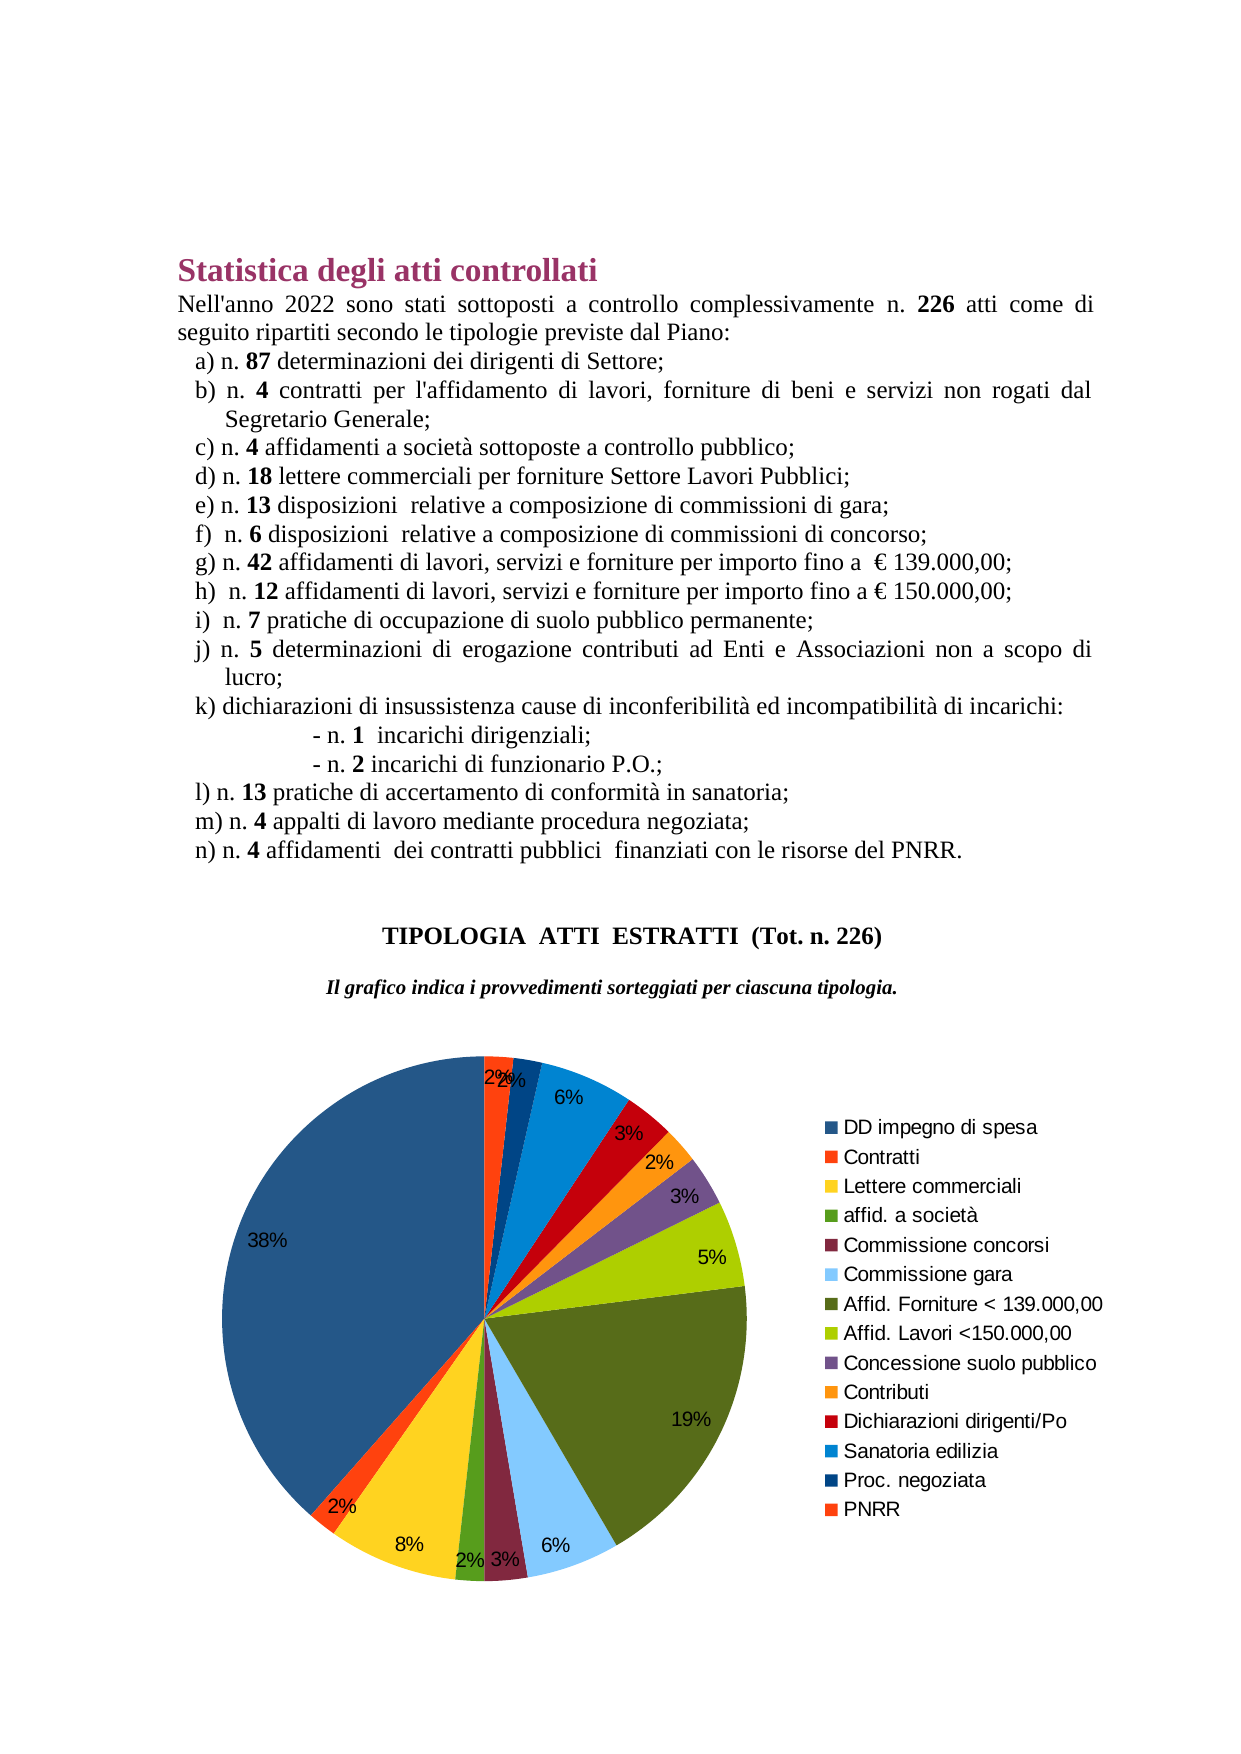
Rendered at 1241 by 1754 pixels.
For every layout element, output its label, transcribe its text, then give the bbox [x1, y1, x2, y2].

list TIPOLOGIA ATTI ESTRATTI (Tot. n. 226) [177, 921, 1093, 950]
subtitle Statistica degli atti controllati [177, 250, 1078, 289]
text i) n. 7 pratiche di occupazione di suolo pubblico permanente; [195, 605, 1093, 634]
text c) n. 4 affidamenti a società sottoposte a controllo pubblico; [195, 432, 1093, 461]
text a) n. 87 determinazioni dei dirigenti di Settore; [177, 346, 1093, 375]
text k) dichiarazioni di insussistenza cause di inconferibilità ed incompatibilità di incarichi: [195, 691, 1093, 720]
text l) n. 13 pratiche di accertamento di conformità in sanatoria; [195, 777, 1093, 806]
text n) n. 4 affidamenti dei contratti pubblici finanziati con le risorse del PNRR. [195, 835, 1093, 864]
text j) n. 5 determinazioni di erogazione contributi ad Enti e Associazioni non a scopo di lucro; [195, 634, 1093, 691]
text m) n. 4 appalti di lavoro mediante procedura negoziata; [195, 806, 1093, 835]
text g) n. 42 affidamenti di lavori, servizi e forniture per importo fino a € 139.000,00; [195, 547, 1093, 576]
text - n. 1 incarichi dirigenziali; [312, 720, 1093, 749]
text - n. 2 incarichi di funzionario P.O.; [312, 749, 1093, 777]
text b) n. 4 contratti per l'affidamento di lavori, forniture di beni e servizi non rogati dal Segretario Generale; [195, 375, 1093, 432]
text Il grafico indica i provvedimenti sorteggiati per ciascuna tipologia. [222, 975, 1004, 999]
text f) n. 6 disposizioni relative a composizione di commissioni di concorso; [195, 519, 1093, 547]
text h) n. 12 affidamenti di lavori, servizi e forniture per importo fino a € 150.000,00; [195, 576, 1093, 605]
text d) n. 18 lettere commerciali per forniture Settore Lavori Pubblici; [195, 461, 1093, 490]
text Nell'anno 2022 sono stati sottoposti a controllo complessivamente n. 226 atti come di seguito ripartiti secondo le tipologie previste dal Piano: [177, 289, 1094, 346]
text e) n. 13 disposizioni relative a composizione di commissioni di gara; [195, 490, 1093, 519]
